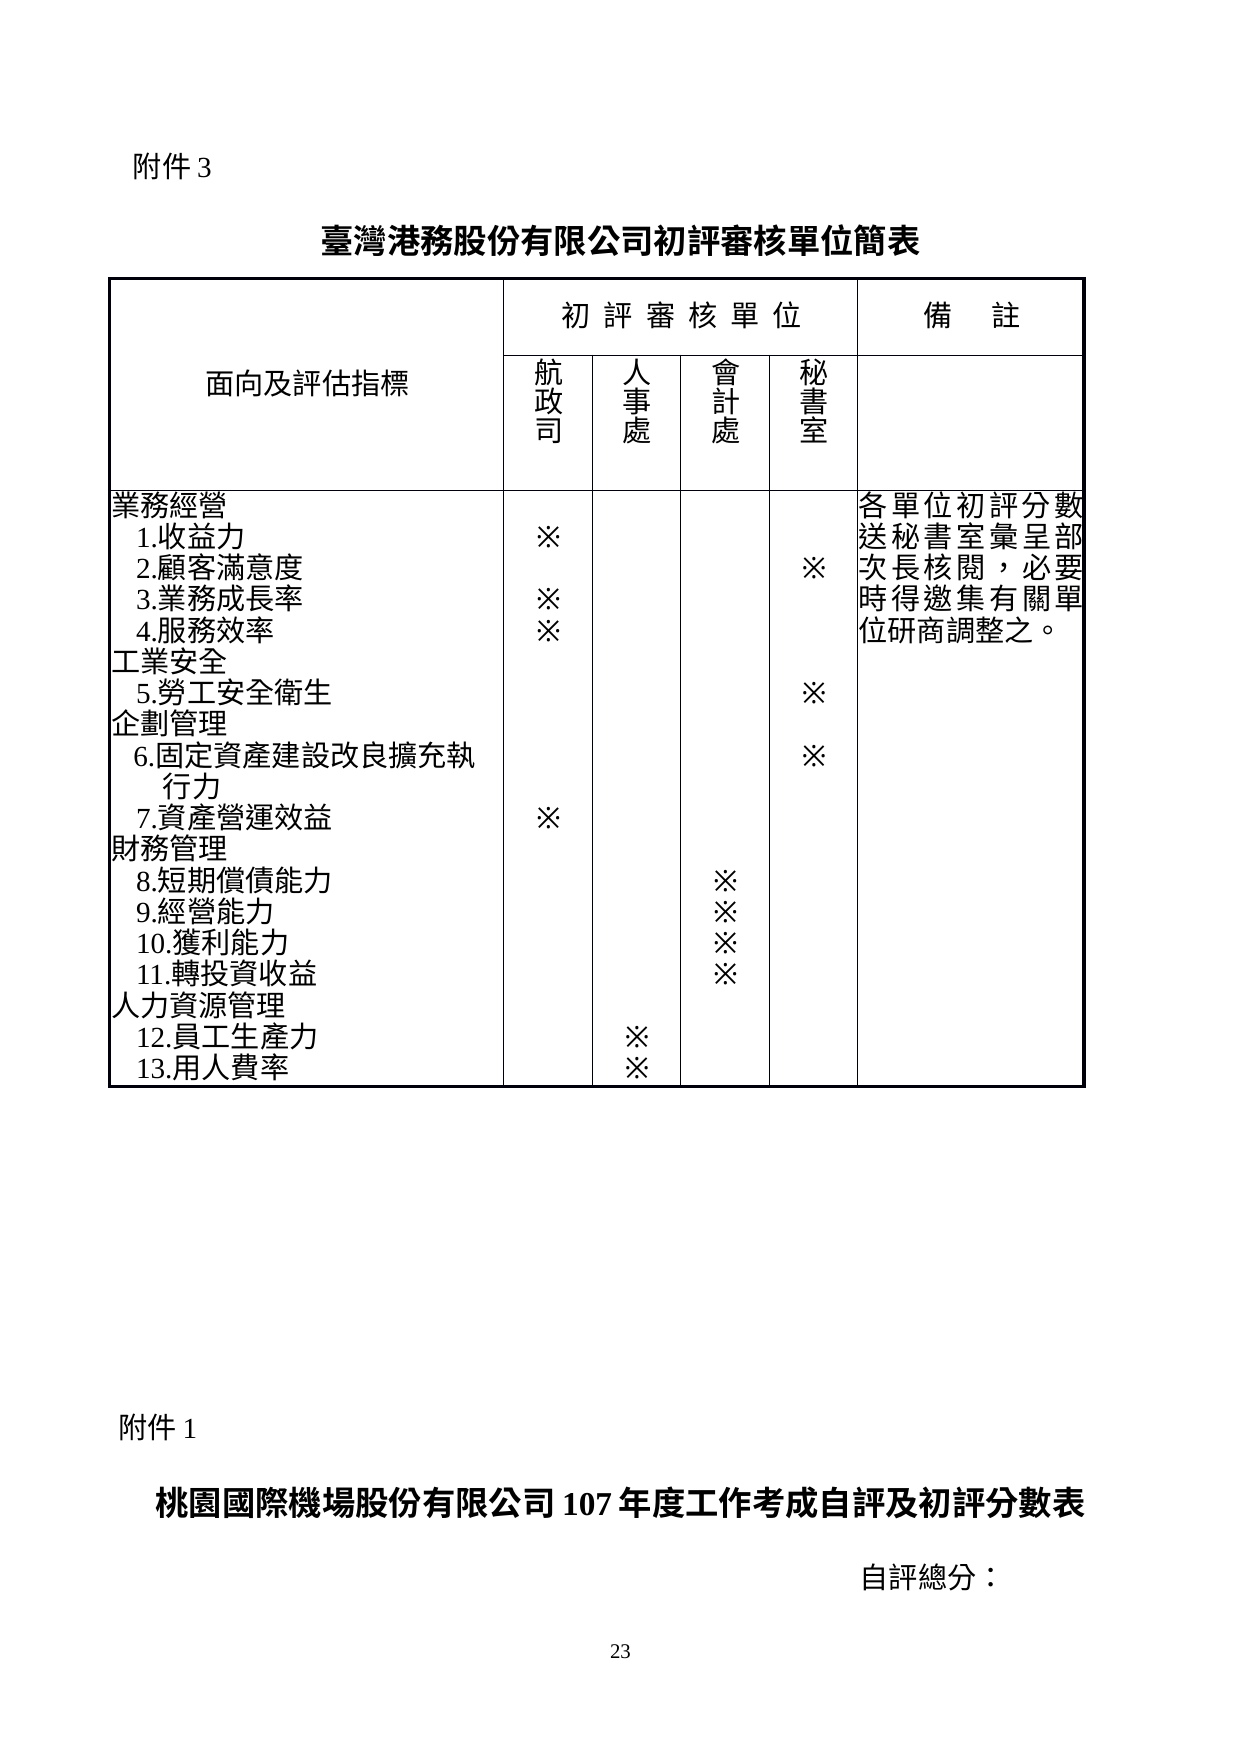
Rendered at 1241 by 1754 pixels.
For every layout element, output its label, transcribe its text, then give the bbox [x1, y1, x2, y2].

table_cell 各單位初評分數送秘書室彙呈部次長核閱，必要時得邀集有關單位研商調整之。 [858, 491, 1082, 1085]
table_cell ※ ※ ※ ※ [504, 491, 592, 1085]
table_cell 會計處 [681, 356, 769, 490]
text 附件3 [118, 127, 1122, 202]
text 桃園國際機場股份有限公司107年度工作考成自評及初評分數表 [118, 1463, 1122, 1538]
table_cell ※ ※ ※ ※ [681, 491, 769, 1085]
text 自評總分： [118, 1538, 1122, 1613]
table_header 面向及評估指標 [111, 280, 503, 490]
table_cell 人事處 [593, 356, 680, 490]
table_header 初 評 審 核 單 位 [504, 280, 857, 354]
text 附件1 [118, 1388, 1122, 1463]
text 臺灣港務股份有限公司初評審核單位簡表 [118, 202, 1122, 277]
table_cell [858, 356, 1082, 490]
table_cell ※ ※ [593, 491, 680, 1085]
table_cell 業務經營 1.收益力 2.顧客滿意度 3.業務成長率 4.服務效率 工業安全 5.勞工安全衛生 企劃管理 6.固定資產建設改良擴充執行力 7.資產營運效益 財務管理 8.短期償債能力 9.經營能力 10.獲利能力 11.轉投資收益 人力資源管理 12.員工生產力 13.用人費率 [111, 491, 503, 1085]
table_cell 秘書室 [770, 356, 857, 490]
table_cell 航政司 [504, 356, 592, 490]
table_cell ※ ※ ※ [770, 491, 857, 1085]
table_header 備 註 [858, 280, 1082, 354]
